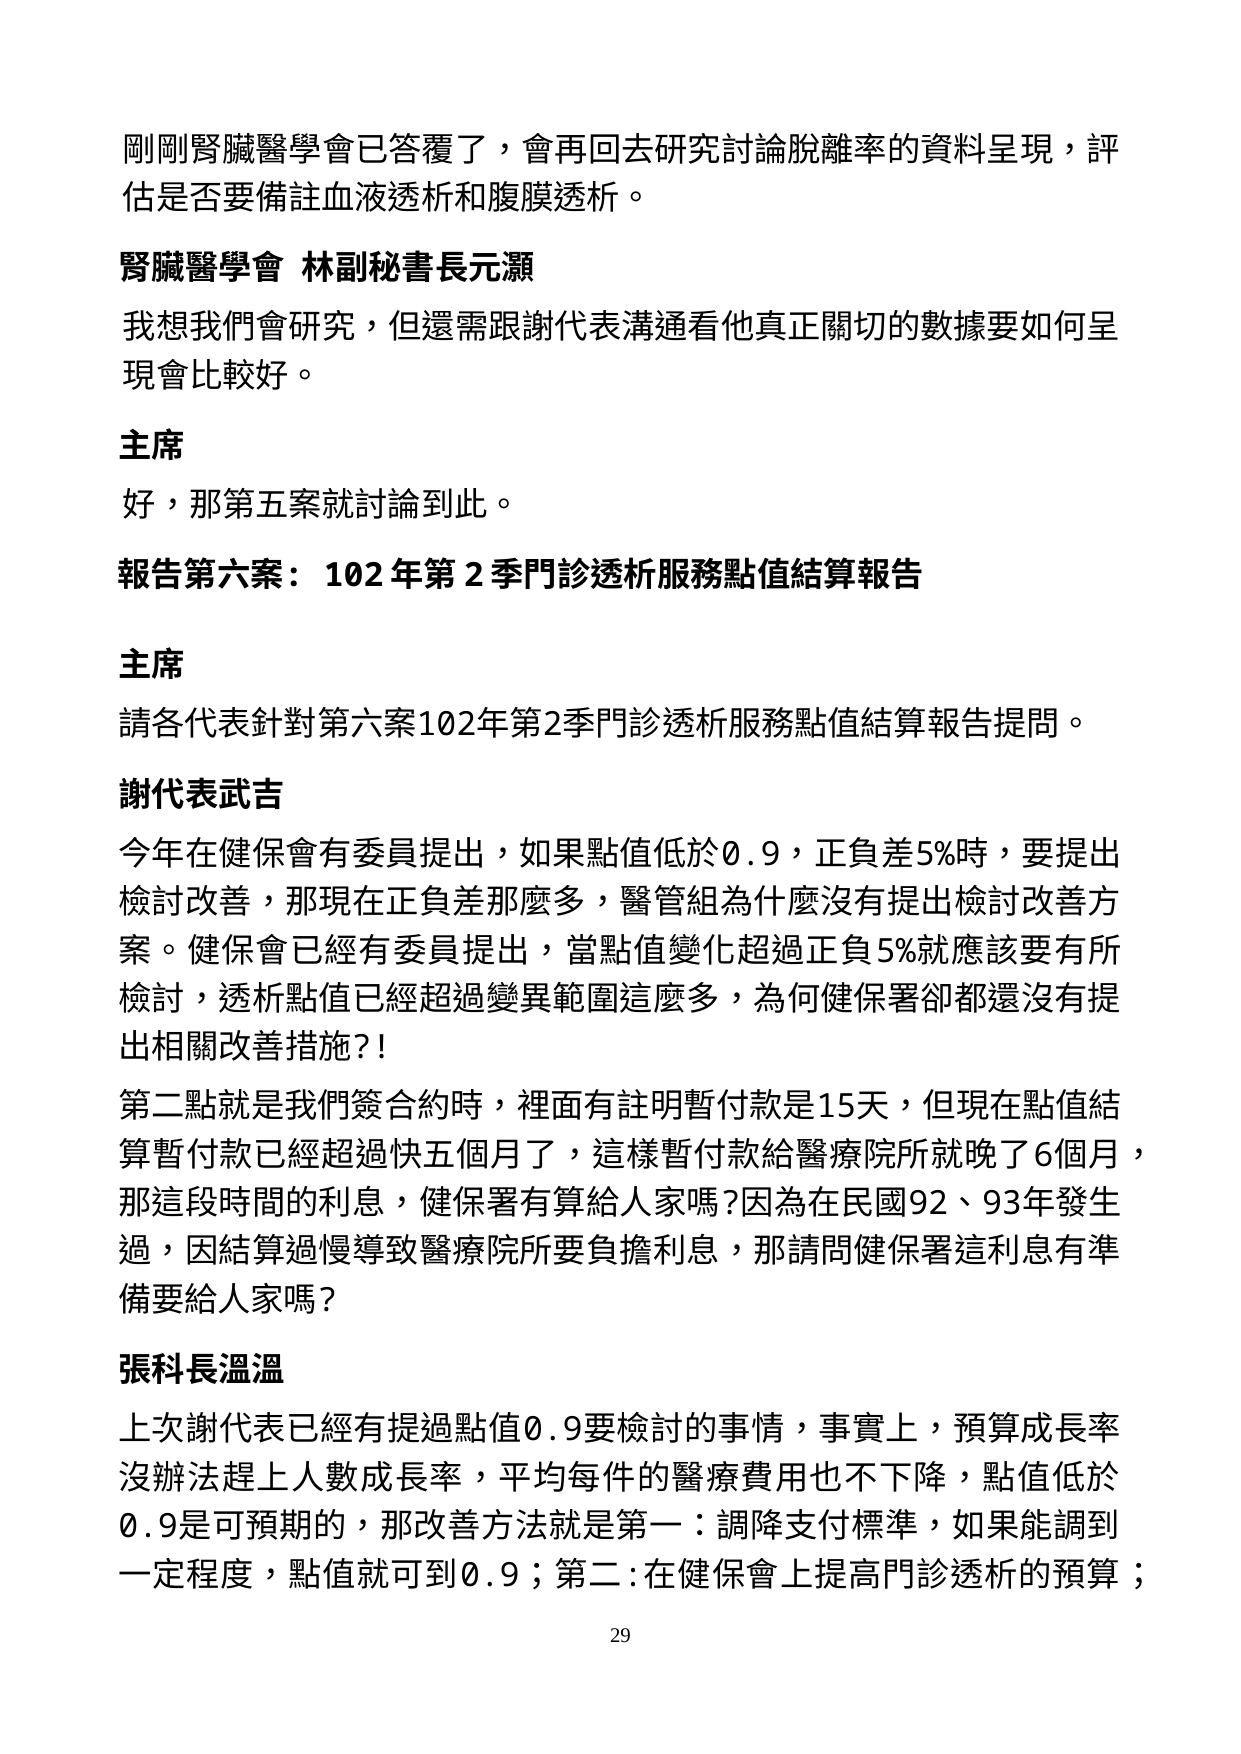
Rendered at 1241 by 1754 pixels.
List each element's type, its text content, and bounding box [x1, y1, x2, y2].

text 我想我們會研究，但還需跟謝代表溝通看他真正關切的數據要如何呈現會比較好。 [123, 300, 1122, 397]
text 報告第六案: 102年第2季門診透析服務點值結算報告 [117, 545, 1122, 597]
text 今年在健保會有委員提出，如果點值低於0.9，正負差5%時，要提出檢討改善，那現在正負差那麼多，醫管組為什麼沒有提出檢討改善方案。健保會已經有委員提出，當點值變化超過正負5%就應該要有所檢討，透析點值已經超過變異範圍這麼多，為何健保署卻都還沒有提出相關改善措施?! [118, 827, 1122, 1068]
text 好，那第五案就討論到此。 [123, 478, 1122, 526]
text 主席 [118, 634, 1122, 687]
text 主席 [118, 416, 1122, 468]
text 腎臟醫學會 林副秘書長元灝 [118, 238, 1122, 290]
text 第二點就是我們簽合約時，裡面有註明暫付款是15天，但現在點值結算暫付款已經超過快五個月了，這樣暫付款給醫療院所就晚了6個月，那這段時間的利息，健保署有算給人家嗎?因為在民國92、93年發生過，因結算過慢導致醫療院所要負擔利息，那請問健保署這利息有準備要給人家嗎? [118, 1079, 1122, 1321]
text 請各代表針對第六案102年第2季門診透析服務點值結算報告提問。 [118, 697, 1122, 746]
text 張科長溫溫 [118, 1340, 1122, 1392]
text 上次謝代表已經有提過點值0.9要檢討的事情，事實上，預算成長率沒辦法趕上人數成長率，平均每件的醫療費用也不下降，點值低於0.9是可預期的，那改善方法就是第一：調降支付標準，如果能調到一定程度，點值就可到0.9；第二:在健保會上提高門診透析的預算；第三：降低就醫人數，但這都不是一蹴可成的，所以我們都知道問題在哪，但現階段沒有甚麼策略可解決全部的問題，所以可能沒辦法達到謝代表的要求。第二個暫付款的部分，目前依據「全民健康保險醫療費用申報及核付及醫療服務審查辦法」的規定，會先有一部份的暫付款在規定期限內核付，點值結算依照規定就是按季結算，每一季的費用一直要到核定，譬如說三月的費用是要到4月20日申報，那申報後依規定又是60天的核付期，那現在結算第二季到6月，資料最快就是要在9月底前完成審定，那審定後10月份開始做結算，作業上就是有時間的delay，但上述作業都已在相關法規有明文規定。 [118, 1402, 1122, 1596]
text 謝代表武吉 [118, 764, 1122, 816]
text 剛剛腎臟醫學會已答覆了，會再回去研究討論脫離率的資料呈現，評估是否要備註血液透析和腹膜透析。 [123, 123, 1122, 219]
